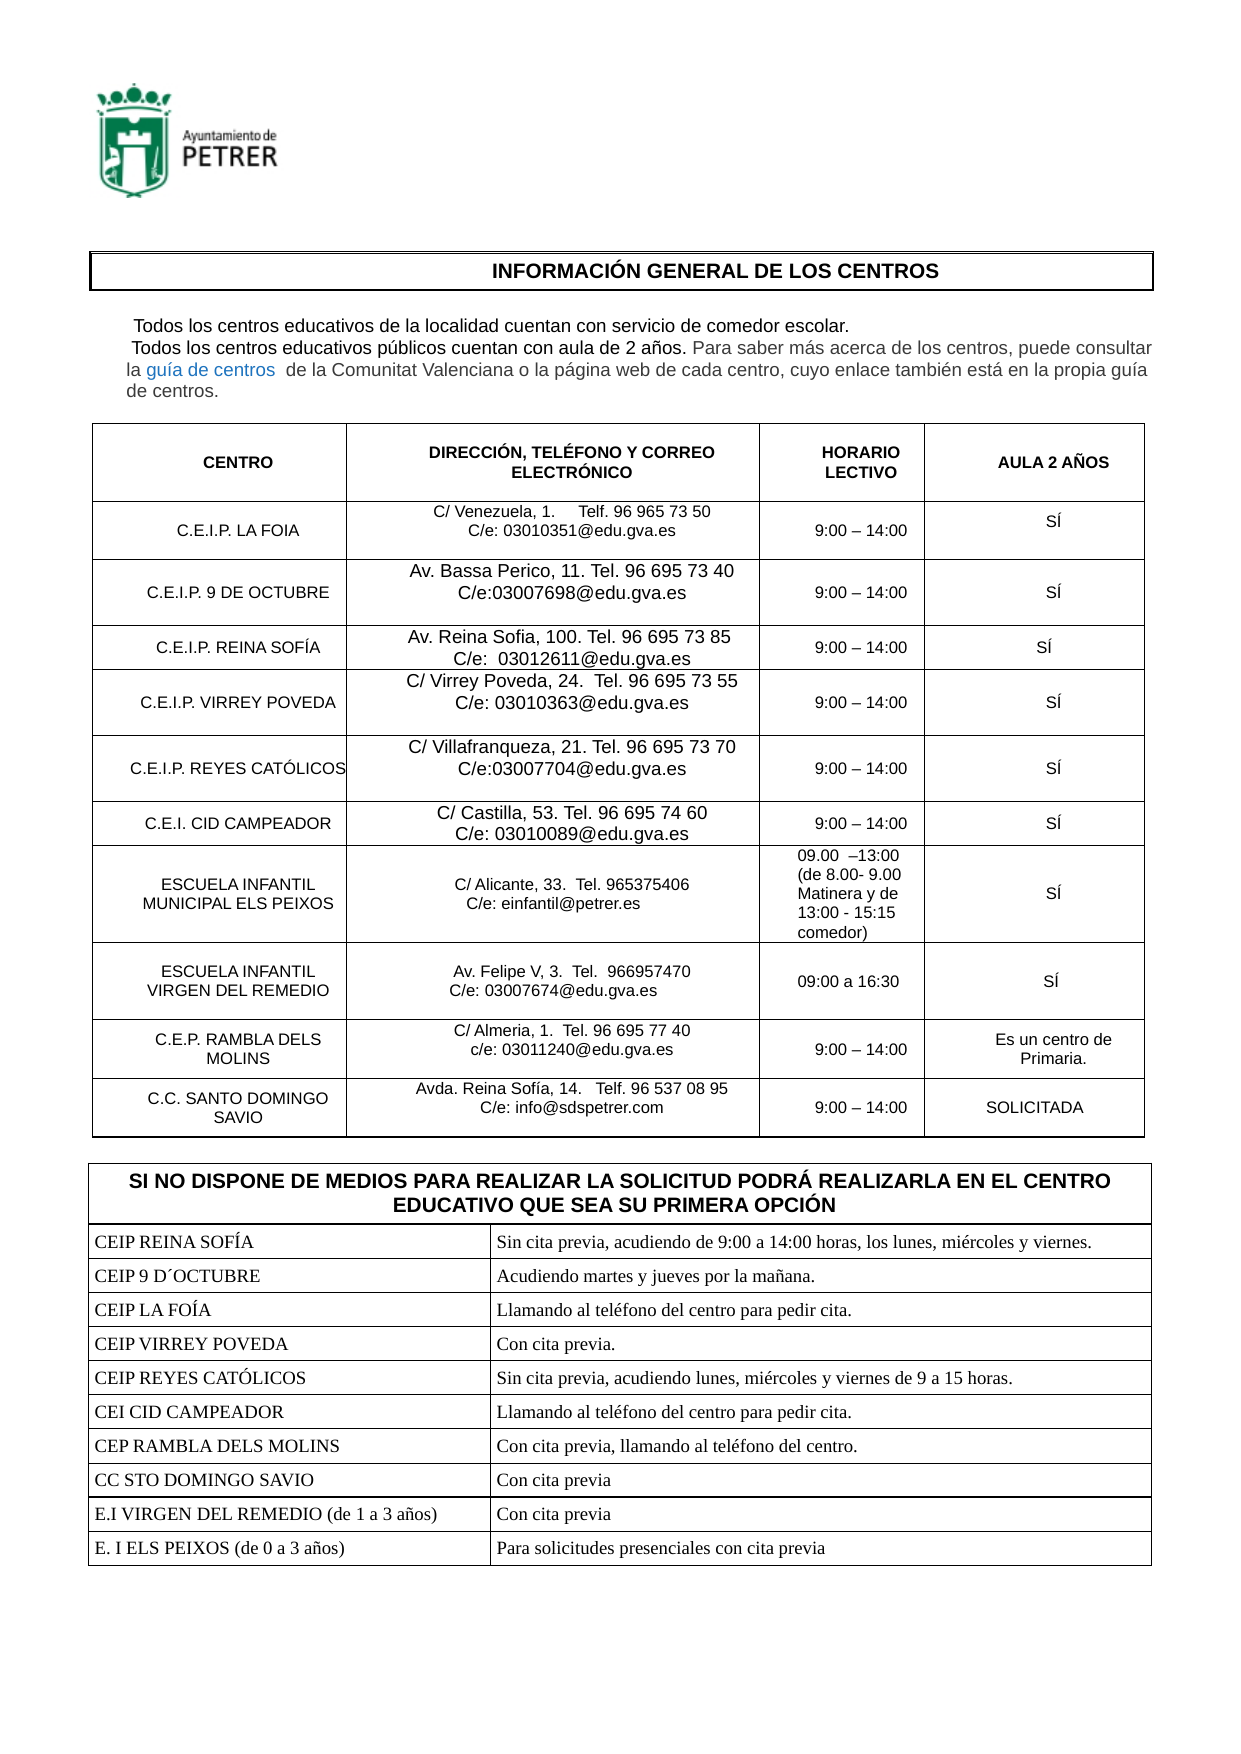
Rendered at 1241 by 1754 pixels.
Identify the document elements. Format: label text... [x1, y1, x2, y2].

table_cell SOLICITADA [925, 1079, 1144, 1136]
table_cell C.E.I. CID CAMPEADOR [93, 802, 346, 845]
table_cell Es un centro de Primaria. [925, 1020, 1144, 1078]
table_cell C.E.P. RAMBLA DELS MOLINS [93, 1020, 346, 1078]
table_cell CC STO DOMINGO SAVIO [89, 1464, 490, 1496]
table_cell SÍ [925, 502, 1144, 559]
list Todos los centros educativos de la localidad cuentan con servicio de comedor escolar. [89, 315, 1152, 337]
table_cell CEP RAMBLA DELS MOLINS [89, 1429, 490, 1462]
table_cell C.E.I.P. 9 DE OCTUBRE [93, 560, 346, 625]
table_cell C.E.I.P. VIRREY POVEDA [93, 670, 346, 735]
table_cell C.E.I.P. REYES CATÓLICOS [93, 736, 346, 801]
table_cell SÍ [925, 626, 1144, 669]
table_cell 9:00 – 14:00 [760, 626, 924, 669]
list Todos los centros educativos públicos cuentan con aula de 2 años. Para saber más acerca de los centros, puede consultar la guía de centros de la Comunitat Valenciana o la página web de cada centro, cuyo enlace también está en la propia guía de centros. [89, 337, 1152, 401]
table_cell Con cita previa. [491, 1327, 1151, 1360]
table_cell C/ Villafranqueza, 21. Tel. 96 695 73 70 C/e:03007704@edu.gva.es [347, 736, 759, 801]
table_cell 09:00 a 16:30 [760, 943, 924, 1019]
table_cell 9:00 – 14:00 [760, 1020, 924, 1078]
table_cell CEIP REYES CATÓLICOS [89, 1361, 490, 1394]
table_cell 9:00 – 14:00 [760, 802, 924, 845]
table_header AULA 2 AÑOS [925, 424, 1144, 501]
table_cell 9:00 – 14:00 [760, 502, 924, 559]
table_cell 9:00 – 14:00 [760, 560, 924, 625]
table_cell Con cita previa [491, 1464, 1151, 1496]
table_cell Av. Bassa Perico, 11. Tel. 96 695 73 40 C/e:03007698@edu.gva.es [347, 560, 759, 625]
table_cell 9:00 – 14:00 [760, 670, 924, 735]
table_cell C/ Castilla, 53. Tel. 96 695 74 60 C/e: 03010089@edu.gva.es [347, 802, 759, 845]
table_cell CEIP 9 D´OCTUBRE [89, 1259, 490, 1292]
table_cell SÍ [925, 560, 1144, 625]
table_cell Av. Reina Sofia, 100. Tel. 96 695 73 85 C/e: 03012611@edu.gva.es [347, 626, 759, 669]
table_cell SÍ [925, 846, 1144, 942]
table_cell 09.00 –13:00 (de 8.00- 9.00 Matinera y de 13:00 - 15:15 comedor) [760, 846, 924, 942]
table_cell 9:00 – 14:00 [760, 1079, 924, 1136]
table_cell CEI CID CAMPEADOR [89, 1395, 490, 1428]
table_cell ESCUELA INFANTIL MUNICIPAL ELS PEIXOS [93, 846, 346, 942]
table_cell CEIP VIRREY POVEDA [89, 1327, 490, 1360]
table_cell C/ Virrey Poveda, 24. Tel. 96 695 73 55 C/e: 03010363@edu.gva.es [347, 670, 759, 735]
table_cell E. I ELS PEIXOS (de 0 a 3 años) [89, 1532, 490, 1564]
table_cell SÍ [925, 736, 1144, 801]
table_cell Llamando al teléfono del centro para pedir cita. [491, 1293, 1151, 1326]
table_cell Avda. Reina Sofía, 14. Telf. 96 537 08 95 C/e: info@sdspetrer.com [347, 1079, 759, 1136]
table_header CENTRO [93, 424, 346, 501]
table_cell Con cita previa, llamando al teléfono del centro. [491, 1429, 1151, 1462]
table_header INFORMACIÓN GENERAL DE LOS CENTROS [92, 254, 1152, 289]
table_cell Llamando al teléfono del centro para pedir cita. [491, 1395, 1151, 1428]
table_header CEIP REINA SOFÍA [89, 1225, 490, 1258]
table_cell CEIP LA FOÍA [89, 1293, 490, 1326]
table_cell Para solicitudes presenciales con cita previa [491, 1532, 1151, 1564]
table_cell Con cita previa [491, 1498, 1151, 1531]
table_cell ESCUELA INFANTIL VIRGEN DEL REMEDIO [93, 943, 346, 1019]
table_cell 9:00 – 14:00 [760, 736, 924, 801]
table_cell C.E.I.P. REINA SOFÍA [93, 626, 346, 669]
table_cell C.E.I.P. LA FOIA [93, 502, 346, 559]
table_cell E.I VIRGEN DEL REMEDIO (de 1 a 3 años) [89, 1498, 490, 1531]
table_header Sin cita previa, acudiendo de 9:00 a 14:00 horas, los lunes, miércoles y viernes. [491, 1225, 1151, 1258]
table_cell SÍ [925, 670, 1144, 735]
table_cell SÍ [925, 943, 1144, 1019]
table_cell Sin cita previa, acudiendo lunes, miércoles y viernes de 9 a 15 horas. [491, 1361, 1151, 1394]
picture [88, 83, 376, 198]
table_header HORARIO LECTIVO [760, 424, 924, 501]
table_header DIRECCIÓN, TELÉFONO Y CORREO ELECTRÓNICO [347, 424, 759, 501]
table_cell C/ Venezuela, 1. Telf. 96 965 73 50 C/e: 03010351@edu.gva.es [347, 502, 759, 559]
table_cell C.C. SANTO DOMINGO SAVIO [93, 1079, 346, 1136]
table_cell Av. Felipe V, 3. Tel. 966957470 C/e: 03007674@edu.gva.es [347, 943, 759, 1019]
table_cell Acudiendo martes y jueves por la mañana. [491, 1259, 1151, 1292]
table_cell C/ Almeria, 1. Tel. 96 695 77 40 c/e: 03011240@edu.gva.es [347, 1020, 759, 1078]
table_cell C/ Alicante, 33. Tel. 965375406 C/e: einfantil@petrer.es [347, 846, 759, 942]
table_cell SÍ [925, 802, 1144, 845]
table_header SI NO DISPONE DE MEDIOS PARA REALIZAR LA SOLICITUD PODRÁ REALIZARLA EN EL CENTRO EDUCATIVO QUE SEA SU PRIMERA OPCIÓN [89, 1164, 1151, 1223]
